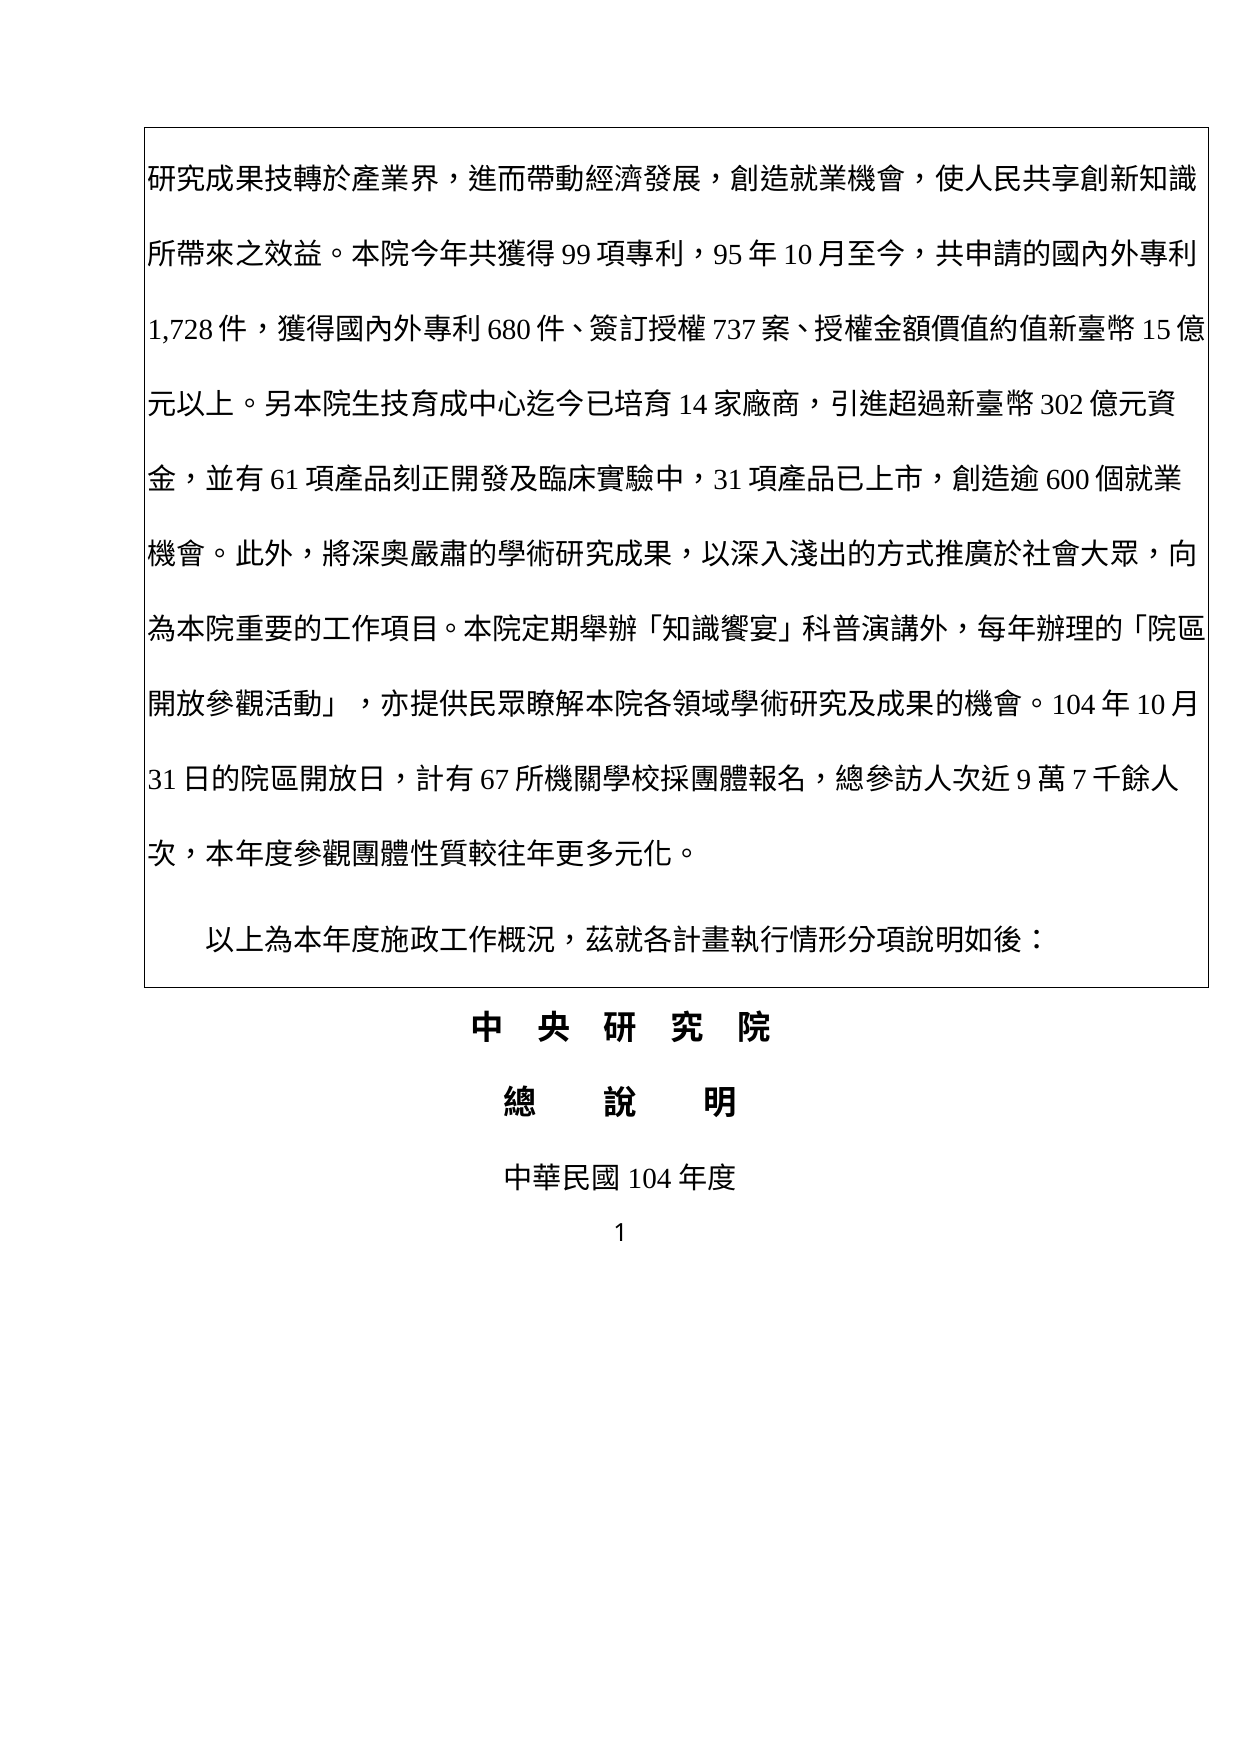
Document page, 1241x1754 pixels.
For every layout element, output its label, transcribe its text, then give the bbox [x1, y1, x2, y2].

text 總 說 明 [148, 1063, 1092, 1138]
text 中華民國 104 年度 [148, 1138, 1092, 1213]
table_header 研究成果技轉於產業界，進而帶動經濟發展，創造就業機會，使人民共享創新知識所帶來之效益。本院今年共獲得99項專利，95年10月至今，共申請的國內外專利1,728件，獲得國內外專利680件、簽訂授權737案、授權金額價值約值新臺幣15億元以上。另本院生技育成中心迄今已培育14家廠商，引進超過新臺幣302億元資金，並有61項產品刻正開發及臨床實驗中，31項產品已上市，創造逾600個就業機會。此外，將深奧嚴肅的學術研究成果，以深入淺出的方式推廣於社會大眾，向為本院重要的工作項目。本院定期舉辦「知識饗宴」科普演講外，每年辦理的「院區開放參觀活動」，亦提供民眾瞭解本院各領域學術研究及成果的機會。104年10月31日的院區開放日，計有67所機關學校採團體報名，總參訪人次近9萬7千餘人次，本年度參觀團體性質較往年更多元化。 以上為本年度施政工作概況，茲就各計畫執行情形分項說明如後： [145, 128, 1208, 987]
text 1 [148, 1213, 1092, 1250]
text 中 央 研 究 院 [148, 988, 1092, 1063]
